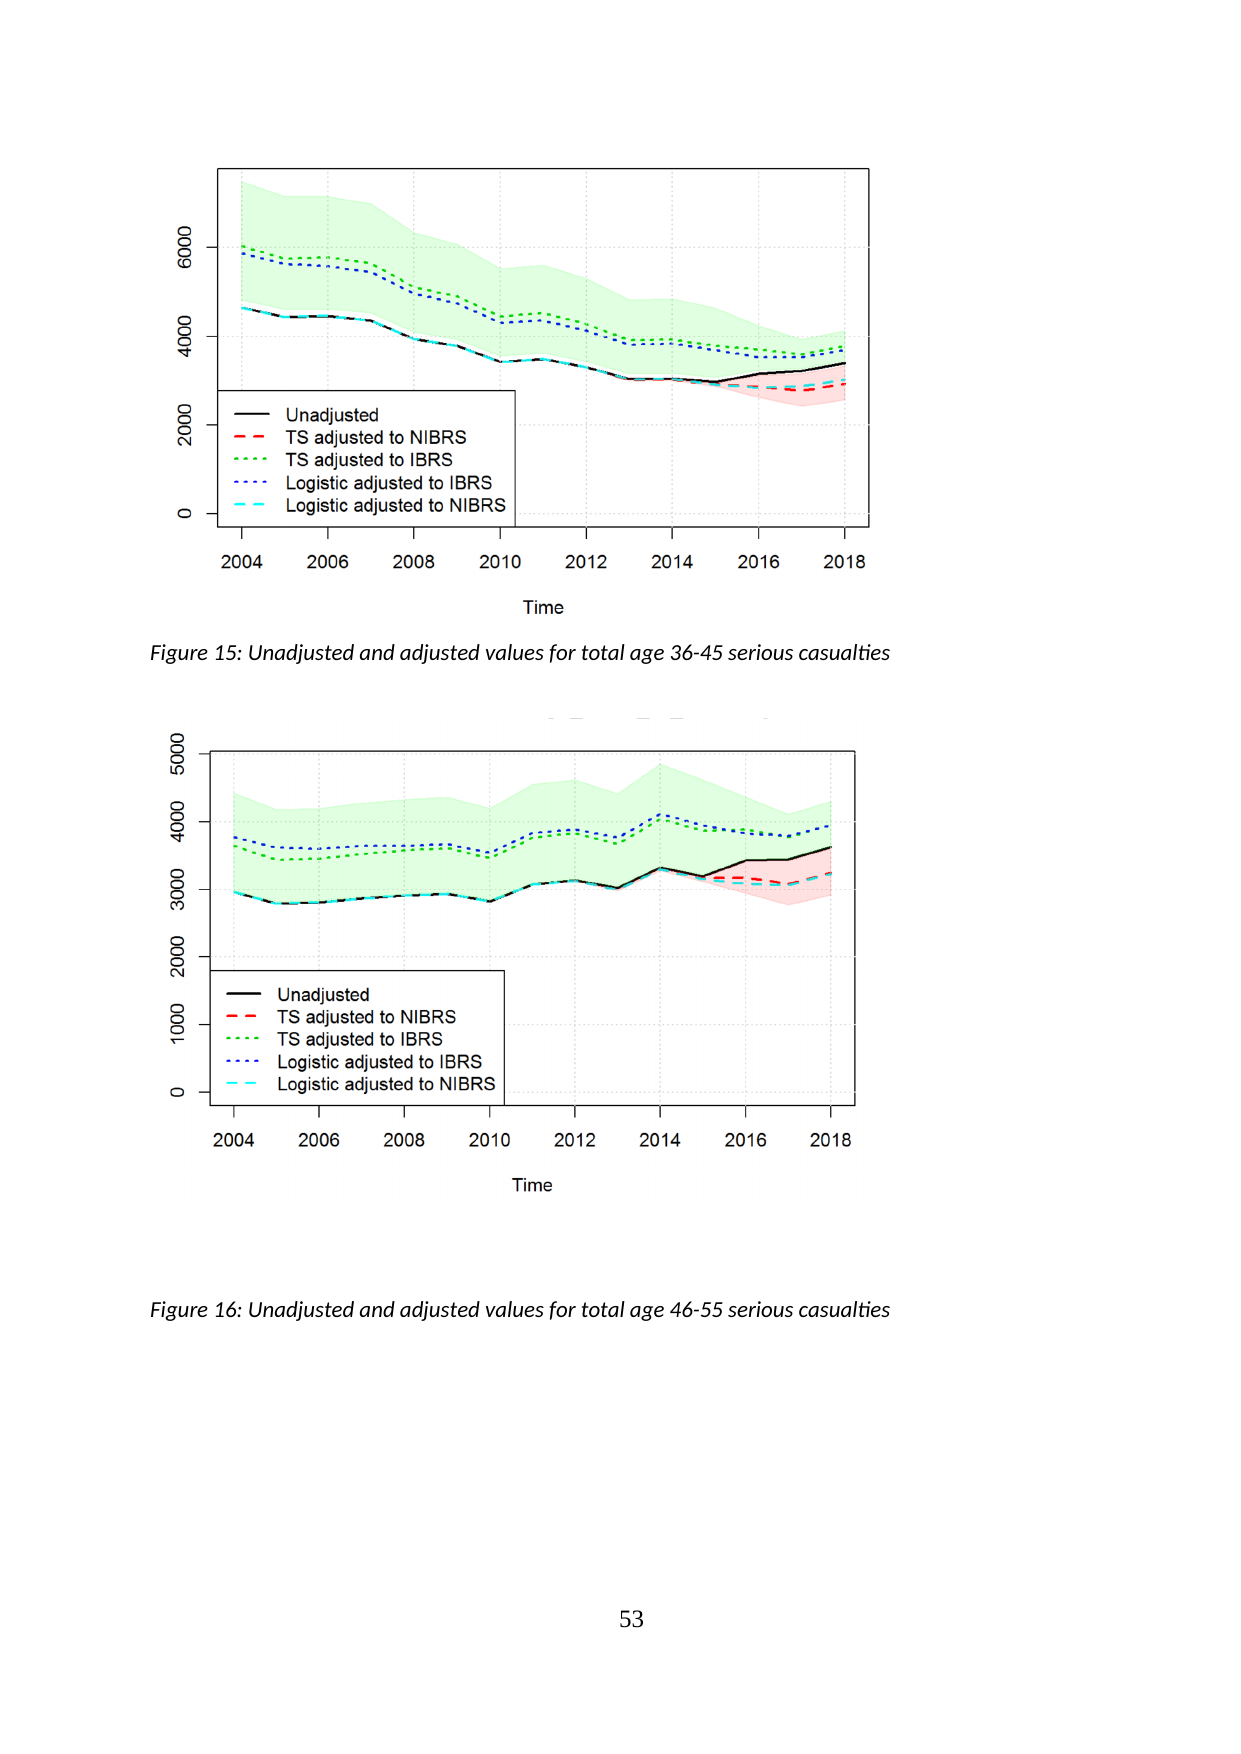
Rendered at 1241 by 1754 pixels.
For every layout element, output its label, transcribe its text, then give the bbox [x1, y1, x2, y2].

text Figure 16: Unadjusted and adjusted values for total age 46-55 serious casualties [150, 1295, 1090, 1323]
text Figure 15: Unadjusted and adjusted values for total age 36-45 serious casualties [150, 638, 1090, 666]
